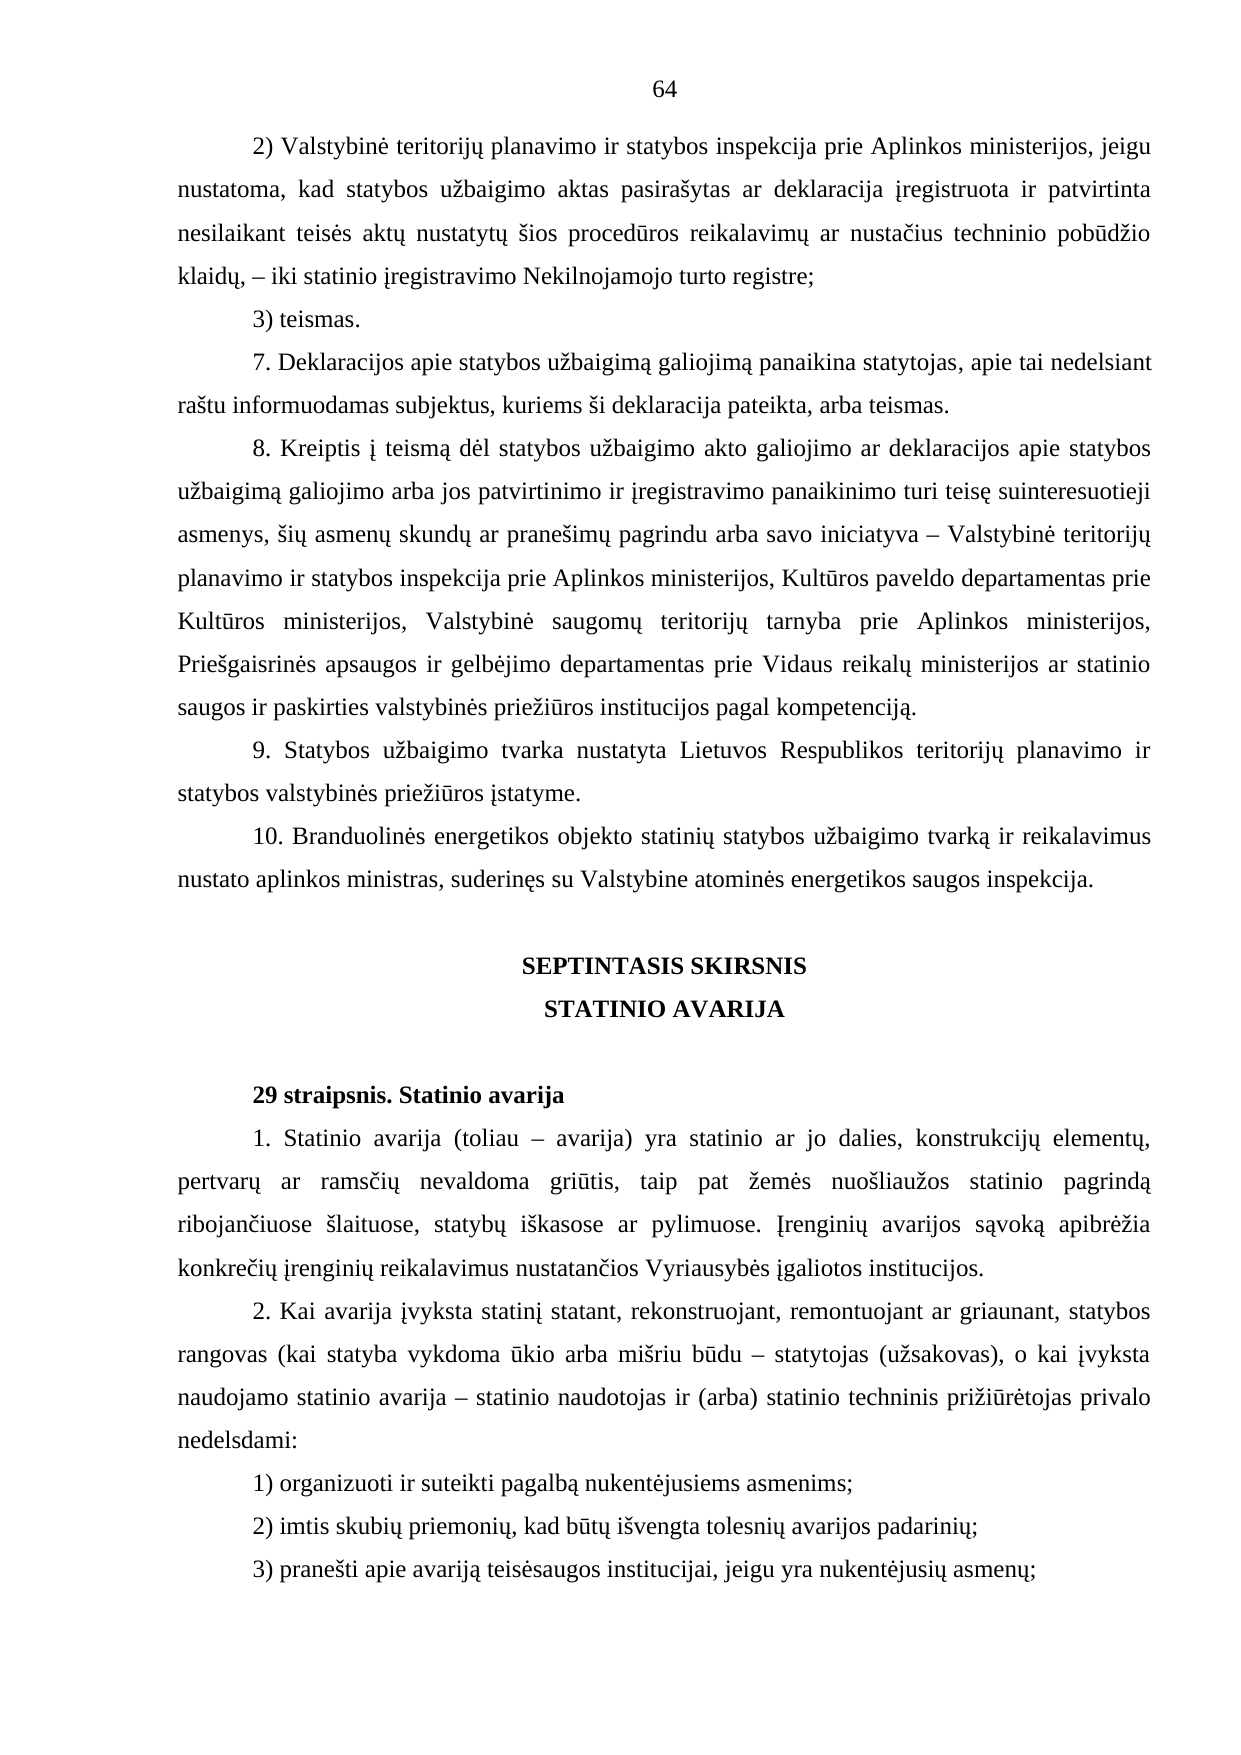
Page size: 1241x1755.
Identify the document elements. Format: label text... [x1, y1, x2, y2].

text STATINIO AVARIJA [177, 994, 1152, 1023]
text 2) Valstybinė teritorijų planavimo ir statybos inspekcija prie Aplinkos ministerijos, jeigu nustatoma, kad statybos užbaigimo aktas pasirašytas ar deklaracija įregistruota ir patvirtinta nesilaikant teisės aktų nustatytų šios procedūros reikalavimų ar nustačius techninio pobūdžio klaidų, – iki statinio įregistravimo Nekilnojamojo turto registre; [177, 131, 1152, 289]
text 29 straipsnis. Statinio avarija [177, 1080, 1152, 1109]
text 10. Branduolinės energetikos objekto statinių statybos užbaigimo tvarką ir reikalavimus nustato aplinkos ministras, suderinęs su Valstybine atominės energetikos saugos inspekcija. [177, 821, 1152, 893]
text 1) organizuoti ir suteikti pagalbą nukentėjusiems asmenims; [177, 1468, 1152, 1497]
text 7. Deklaracijos apie statybos užbaigimą galiojimą panaikina statytojas, apie tai nedelsiant raštu informuodamas subjektus, kuriems ši deklaracija pateikta, arba teismas. [177, 347, 1152, 419]
text 3) teismas. [177, 304, 1152, 333]
text 8. Kreiptis į teismą dėl statybos užbaigimo akto galiojimo ar deklaracijos apie statybos užbaigimą galiojimo arba jos patvirtinimo ir įregistravimo panaikinimo turi teisę suinteresuotieji asmenys, šių asmenų skundų ar pranešimų pagrindu arba savo iniciatyva – Valstybinė teritorijų planavimo ir statybos inspekcija prie Aplinkos ministerijos, Kultūros paveldo departamentas prie Kultūros ministerijos, Valstybinė saugomų teritorijų tarnyba prie Aplinkos ministerijos, Priešgaisrinės apsaugos ir gelbėjimo departamentas prie Vidaus reikalų ministerijos ar statinio saugos ir paskirties valstybinės priežiūros institucijos pagal kompetenciją. [177, 433, 1152, 721]
text 3) pranešti apie avariją teisėsaugos institucijai, jeigu yra nukentėjusių asmenų; [177, 1554, 1152, 1583]
text 1. Statinio avarija (toliau – avarija) yra statinio ar jo dalies, konstrukcijų elementų, pertvarų ar ramsčių nevaldoma griūtis, taip pat žemės nuošliaužos statinio pagrindą ribojančiuose šlaituose, statybų iškasose ar pylimuose. Įrenginių avarijos sąvoką apibrėžia konkrečių įrenginių reikalavimus nustatančios Vyriausybės įgaliotos institucijos. [177, 1123, 1152, 1281]
text SEPTINTASIS SKIRSNIS [177, 951, 1152, 979]
text 9. Statybos užbaigimo tvarka nustatyta Lietuvos Respublikos teritorijų planavimo ir statybos valstybinės priežiūros įstatyme. [177, 735, 1152, 807]
text 2. Kai avarija įvyksta statinį statant, rekonstruojant, remontuojant ar griaunant, statybos rangovas (kai statyba vykdoma ūkio arba mišriu būdu – statytojas (užsakovas), o kai įvyksta naudojamo statinio avarija – statinio naudotojas ir (arba) statinio techninis prižiūrėtojas privalo nedelsdami: [177, 1296, 1152, 1454]
text 2) imtis skubių priemonių, kad būtų išvengta tolesnių avarijos padarinių; [177, 1511, 1152, 1540]
